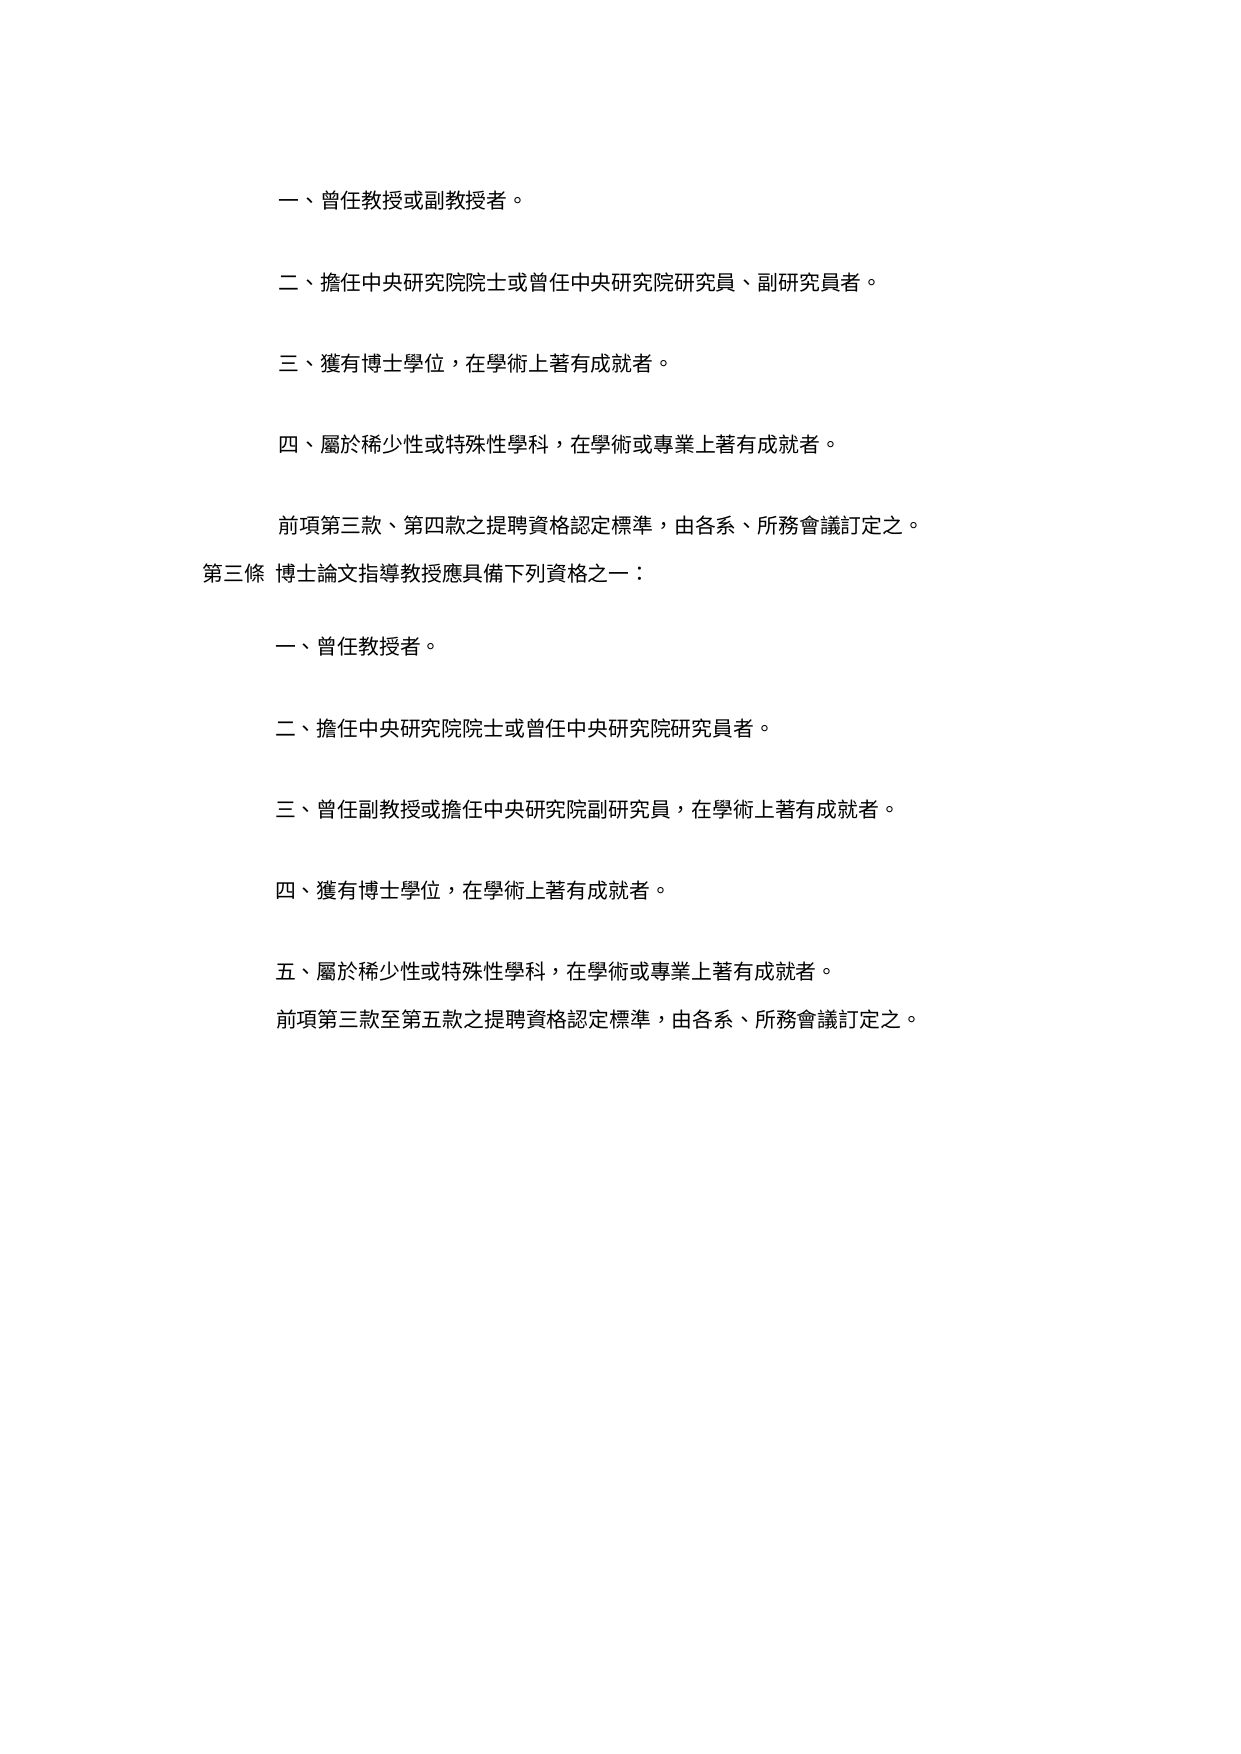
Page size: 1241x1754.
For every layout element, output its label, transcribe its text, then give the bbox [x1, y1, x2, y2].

text 二、擔任中央研究院院士或曾任中央研究院研究員者。 [275, 685, 1053, 748]
text 一、曾任教授者。 [275, 604, 1053, 667]
text 一、曾任教授或副教授者。 [276, 158, 1053, 221]
text 二、擔任中央研究院院士或曾任中央研究院研究員、副研究員者。 [276, 239, 1053, 302]
text 五、屬於稀少性或特殊性學科，在學術或專業上著有成就者。 [275, 929, 1053, 992]
text 四、屬於稀少性或特殊性學科，在學術或專業上著有成就者。 [276, 402, 1053, 464]
text 三、獲有博士學位，在學術上著有成就者。 [276, 321, 1053, 383]
text 三、曾任副教授或擔任中央研究院副研究員，在學術上著有成就者。 [275, 767, 1053, 829]
text 第三條 博士論文指導教授應具備下列資格之一： [202, 564, 1053, 585]
text 前項第三款、第四款之提聘資格認定標準，由各系、所務會議訂定之。 [276, 483, 1053, 546]
text 四、獲有博士學位，在學術上著有成就者。 [275, 848, 1053, 910]
text 前項第三款至第五款之提聘資格認定標準，由各系、所務會議訂定之。 [275, 1010, 1053, 1031]
